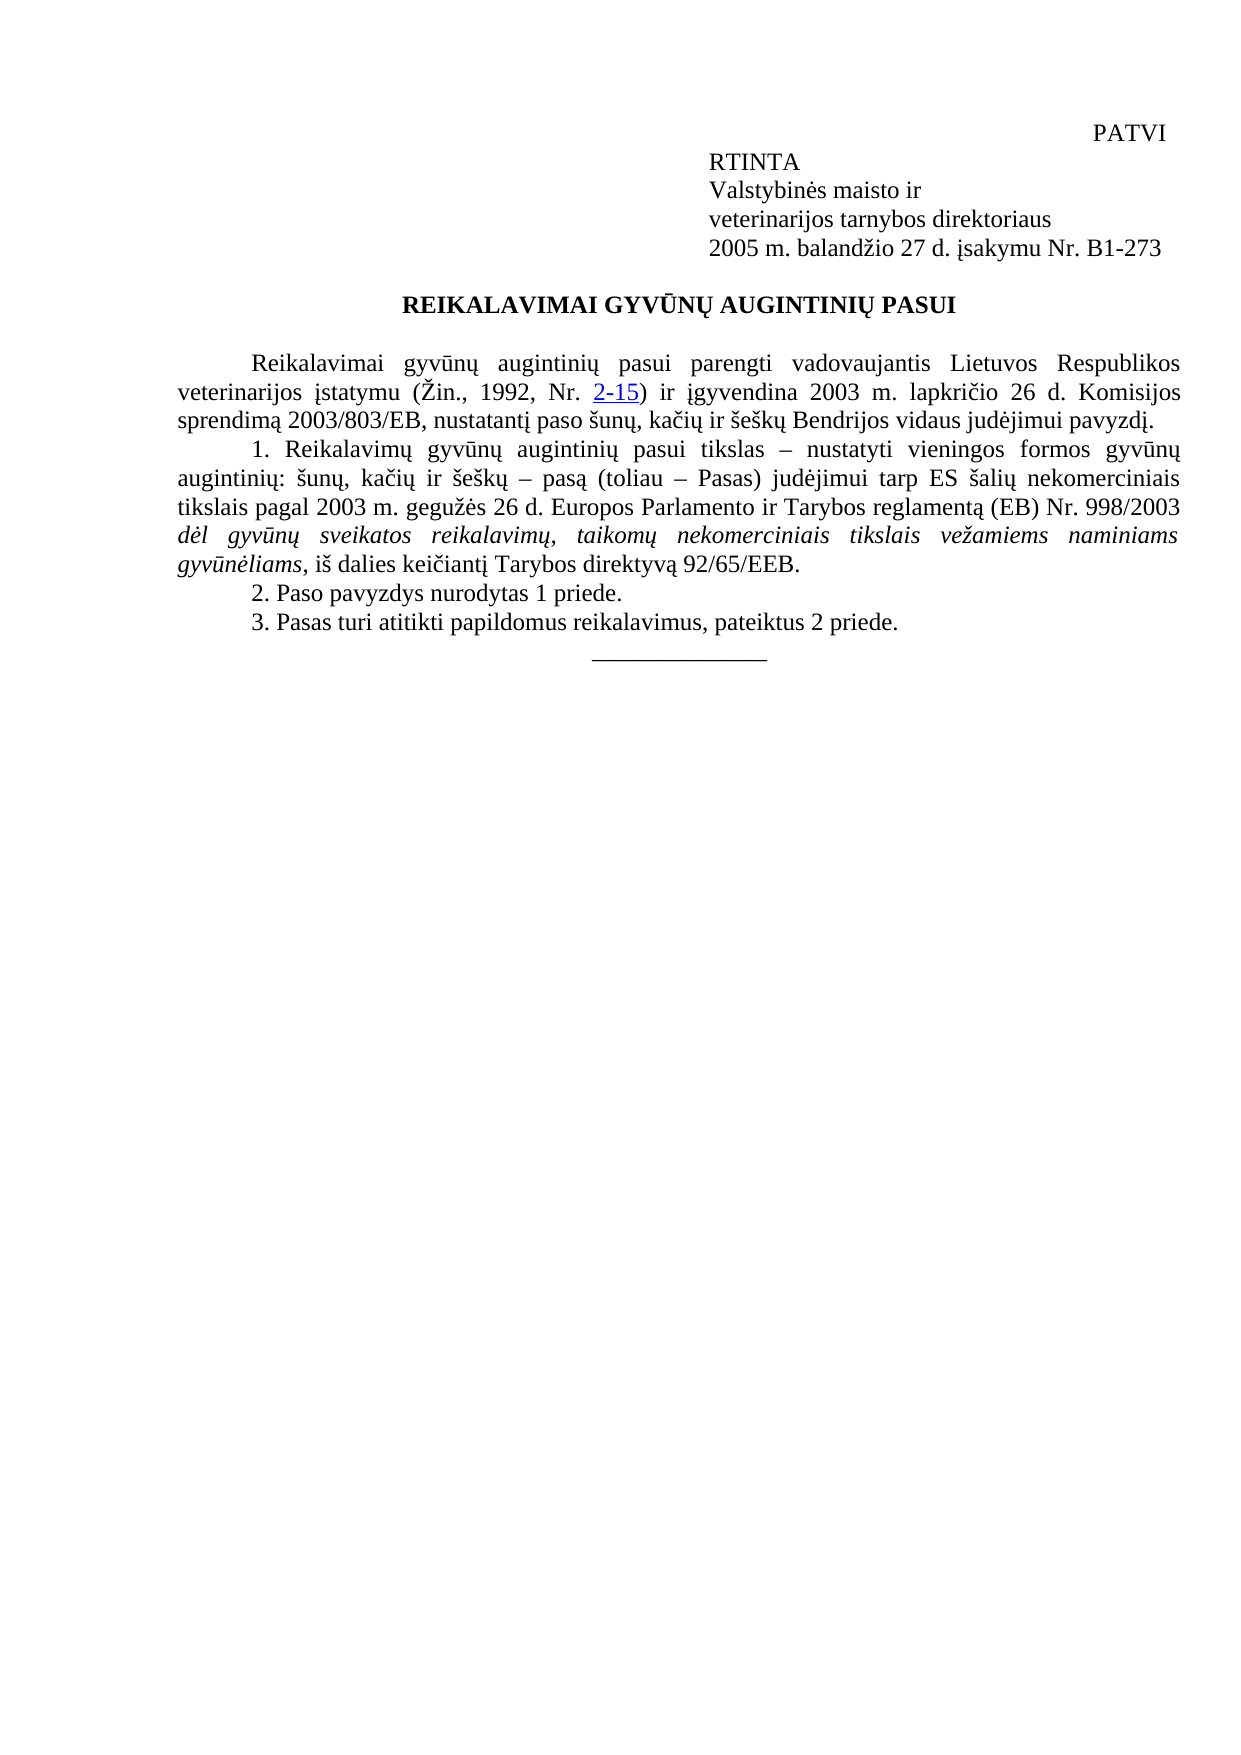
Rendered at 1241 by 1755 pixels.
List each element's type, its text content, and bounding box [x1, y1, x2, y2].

text 3. Pasas turi atitikti papildomus reikalavimus, pateiktus 2 priede. [177, 607, 1181, 636]
text Valstybinės maisto ir [177, 176, 1181, 204]
text veterinarijos tarnybos direktoriaus [177, 204, 1181, 233]
text REIKALAVIMAI GYVŪNŲ AUGINTINIŲ PASUI [177, 291, 1181, 319]
text 2. Paso pavyzdys nurodytas 1 priede. [177, 578, 1181, 607]
text ______________ [177, 636, 1181, 664]
text 1. Reikalavimų gyvūnų augintinių pasui tikslas – nustatyti vieningos formos gyvūnų augintinių: šunų, kačių ir šeškų – pasą (toliau – Pasas) judėjimui tarp ES šalių nekomerciniais tikslais pagal 2003 m. gegužės 26 d. Europos Parlamento ir Tarybos reglamentą (EB) Nr. 998/2003 dėl gyvūnų sveikatos reikalavimų, taikomų nekomerciniais tikslais vežamiems naminiams gyvūnėliams, iš dalies keičiantį Tarybos direktyvą 92/65/EEB. [177, 434, 1181, 578]
text Reikalavimai gyvūnų augintinių pasui parengti vadovaujantis Lietuvos Respublikos veterinarijos įstatymu (Žin., 1992, Nr. 2-15) ir įgyvendina 2003 m. lapkričio 26 d. Komisijos sprendimą 2003/803/EB, nustatantį paso šunų, kačių ir šeškų Bendrijos vidaus judėjimui pavyzdį. [177, 348, 1181, 434]
text PATVIRTINTA [709, 118, 1181, 176]
text 2005 m. balandžio 27 d. įsakymu Nr. B1-273 [177, 233, 1181, 262]
